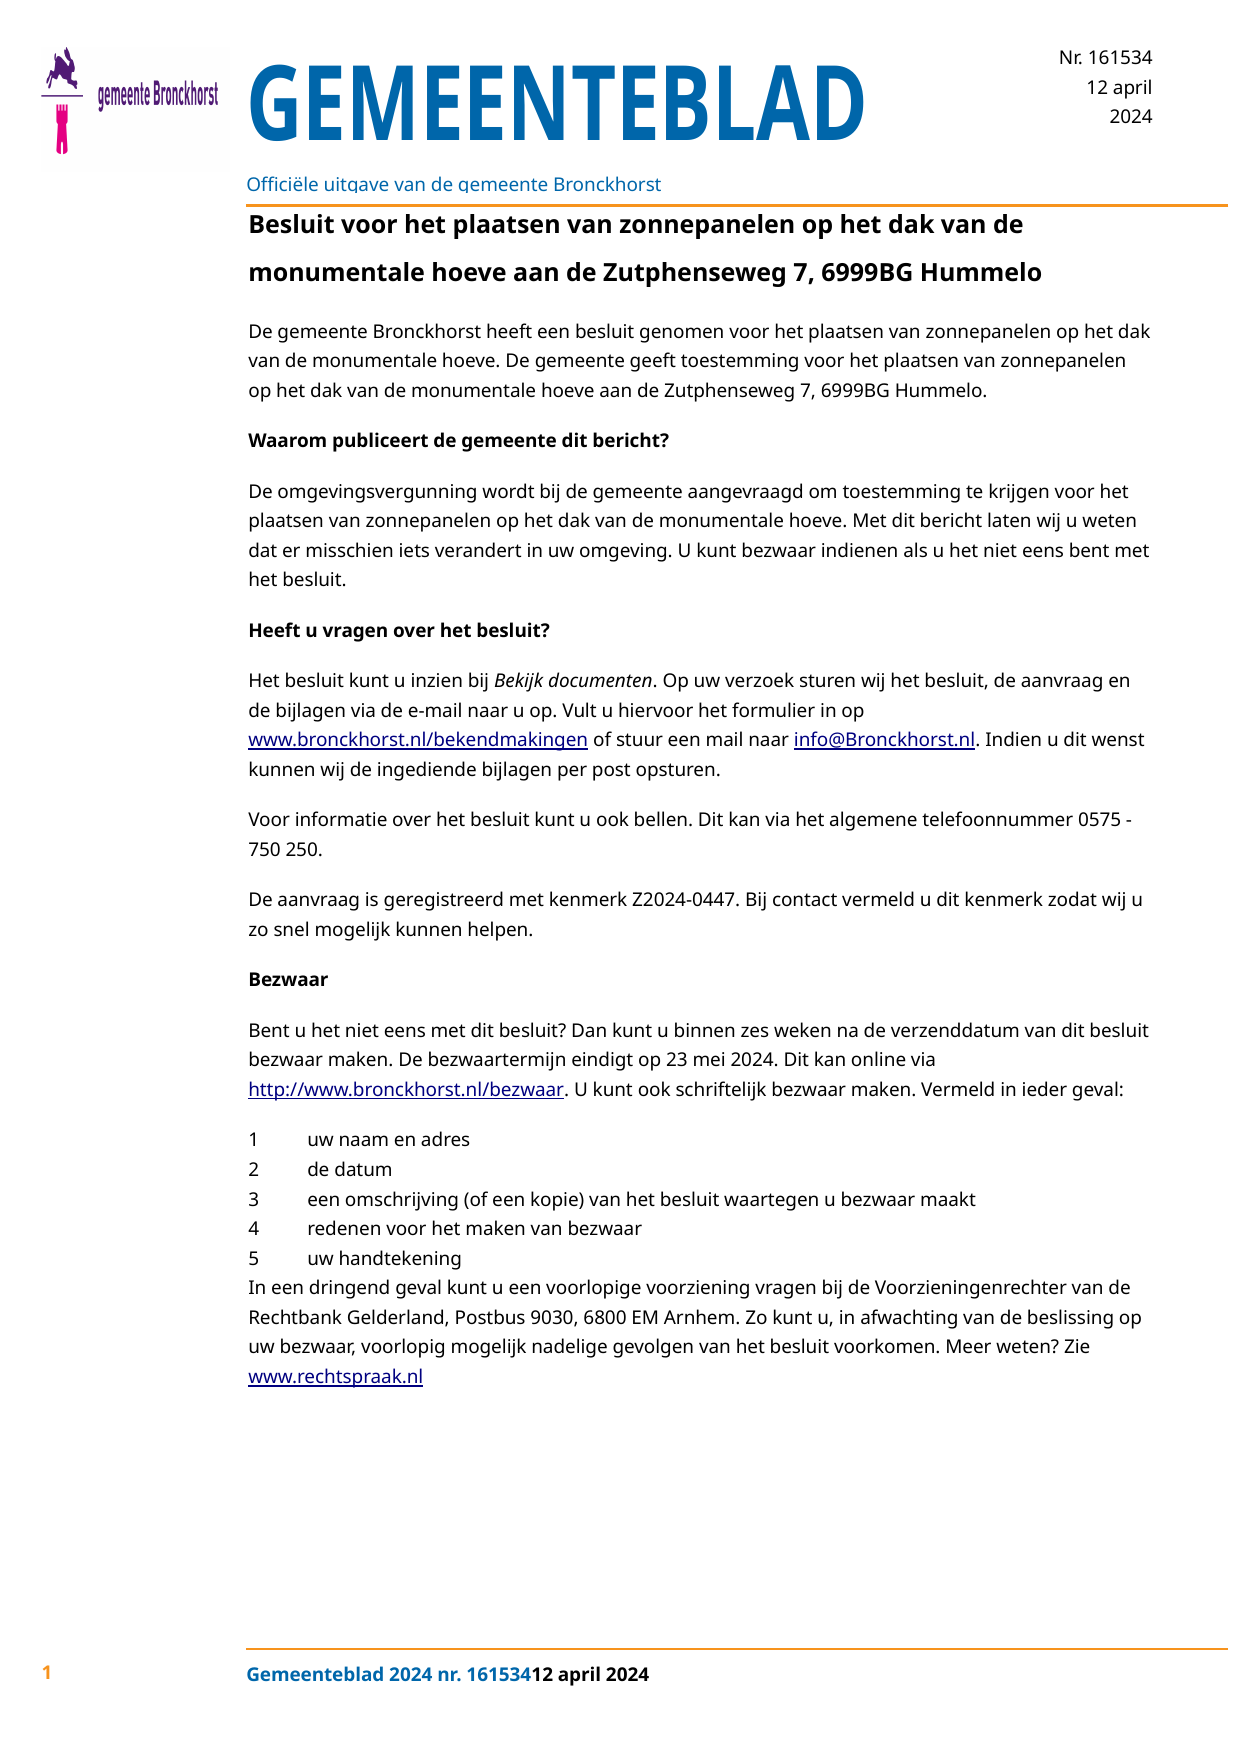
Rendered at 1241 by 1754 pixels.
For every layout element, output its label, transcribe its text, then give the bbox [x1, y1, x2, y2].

picture [41, 47, 231, 172]
list uw handtekening [248, 1245, 1152, 1271]
text Het besluit kunt u inzien bij Bekijk documenten. Op uw verzoek sturen wij het besluit, de aanvraag en de bijlagen via de e-mail naar u op. Vult u hiervoor het formulier in op www.bronckhorst.nl/bekendmakingen of stuur een mail naar info@Bronckhorst.nl. Indien u dit wenst kunnen wij de ingediende bijlagen per post opsturen. [248, 667, 1152, 782]
text De gemeente Bronckhorst heeft een besluit genomen voor het plaatsen van zonnepanelen op het dak van de monumentale hoeve. De gemeente geeft toestemming voor het plaatsen van zonnepanelen op het dak van de monumentale hoeve aan de Zutphenseweg 7, 6999BG Hummelo. [248, 318, 1152, 403]
list uw naam en adres [248, 1127, 1152, 1152]
list redenen voor het maken van bezwaar [248, 1215, 1152, 1241]
list de datum [248, 1156, 1152, 1182]
text Voor informatie over het besluit kunt u ook bellen. Dit kan via het algemene telefoonnummer 0575 - 750 250. [248, 807, 1152, 862]
text De omgevingsvergunning wordt bij de gemeente aangevraagd om toestemming te krijgen voor het plaatsen van zonnepanelen op het dak van de monumentale hoeve. Met dit bericht laten wij u weten dat er misschien iets verandert in uw omgeving. U kunt bezwaar indienen als u het niet eens bent met het besluit. [248, 478, 1152, 592]
text Waarom publiceert de gemeente dit bericht? [248, 427, 1152, 453]
text De aanvraag is geregistreerd met kenmerk Z2024-0447. Bij contact vermeld u dit kenmerk zodat wij u zo snel mogelijk kunnen helpen. [248, 887, 1152, 942]
text Bent u het niet eens met dit besluit? Dan kunt u binnen zes weken na de verzenddatum van dit besluit bezwaar maken. De bezwaartermijn eindigt op 23 mei 2024. Dit kan online via http://www.bronckhorst.nl/bezwaar. U kunt ook schriftelijk bezwaar maken. Vermeld in ieder geval: [248, 1017, 1152, 1102]
text Heeft u vragen over het besluit? [248, 617, 1152, 643]
text Bezwaar [248, 967, 1152, 992]
text Besluit voor het plaatsen van zonnepanelen op het dak van de monumentale hoeve aan de Zutphenseweg 7, 6999BG Hummelo [248, 207, 1152, 288]
list een omschrijving (of een kopie) van het besluit waartegen u bezwaar maakt [248, 1186, 1152, 1212]
text In een dringend geval kunt u een voorlopige voorziening vragen bij de Voorzieningenrechter van de Rechtbank Gelderland, Postbus 9030, 6800 EM Arnhem. Zo kunt u, in afwachting van de beslissing op uw bezwaar, voorlopig mogelijk nadelige gevolgen van het besluit voorkomen. Meer weten? Zie www.rechtspraak.nl [248, 1274, 1152, 1389]
